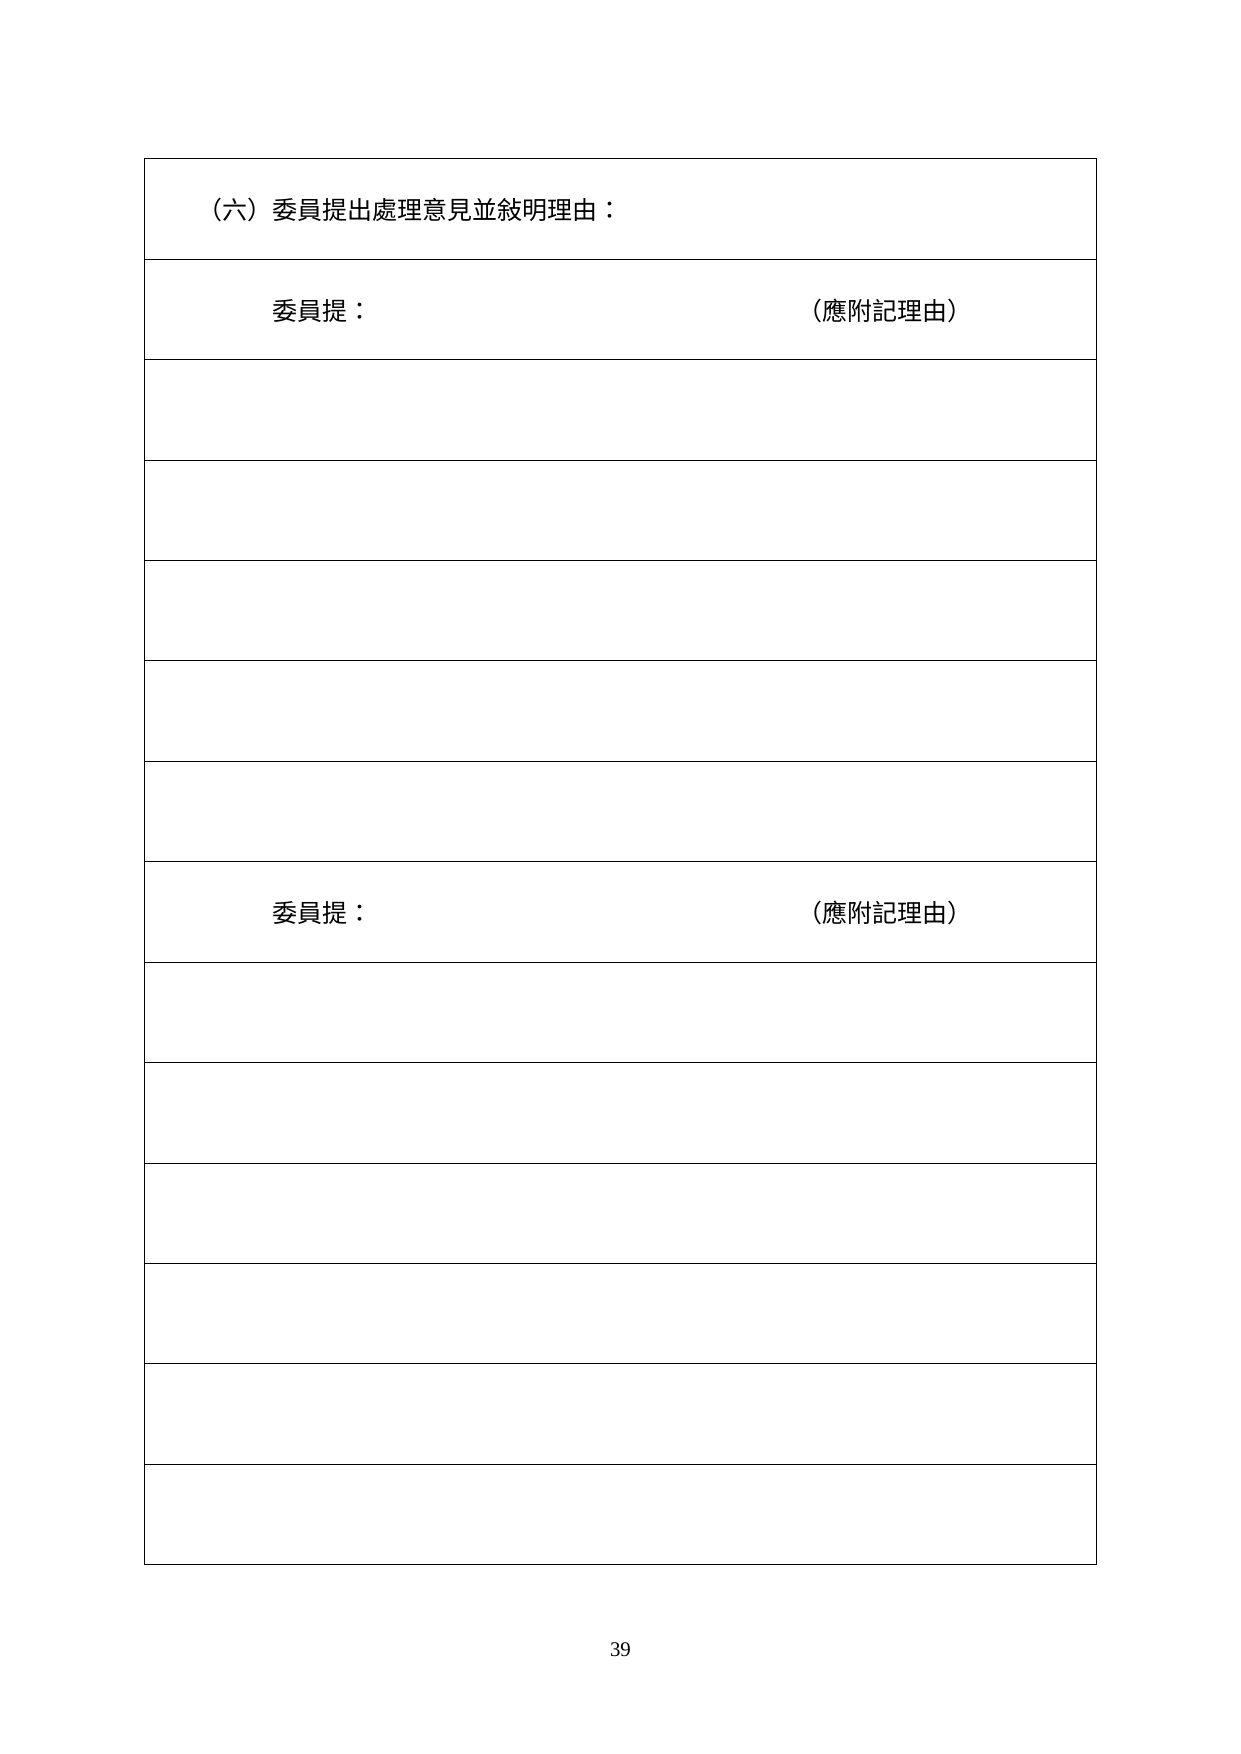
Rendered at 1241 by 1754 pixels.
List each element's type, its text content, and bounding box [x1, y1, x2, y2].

table_cell [145, 1164, 1096, 1263]
table_cell [145, 360, 1096, 459]
table_cell [145, 1465, 1096, 1564]
table_cell [145, 1364, 1096, 1464]
table_cell 委員提： （應附記理由） [145, 260, 1096, 359]
table_cell [145, 1063, 1096, 1162]
table_cell [145, 1264, 1096, 1363]
table_cell [145, 762, 1096, 861]
table_header （六）委員提出處理意見並敍明理由： [145, 159, 1096, 259]
table_cell [145, 461, 1096, 560]
table_cell 委員提： （應附記理由） [145, 862, 1096, 962]
table_cell [145, 661, 1096, 761]
table_cell [145, 561, 1096, 660]
table_cell [145, 963, 1096, 1062]
